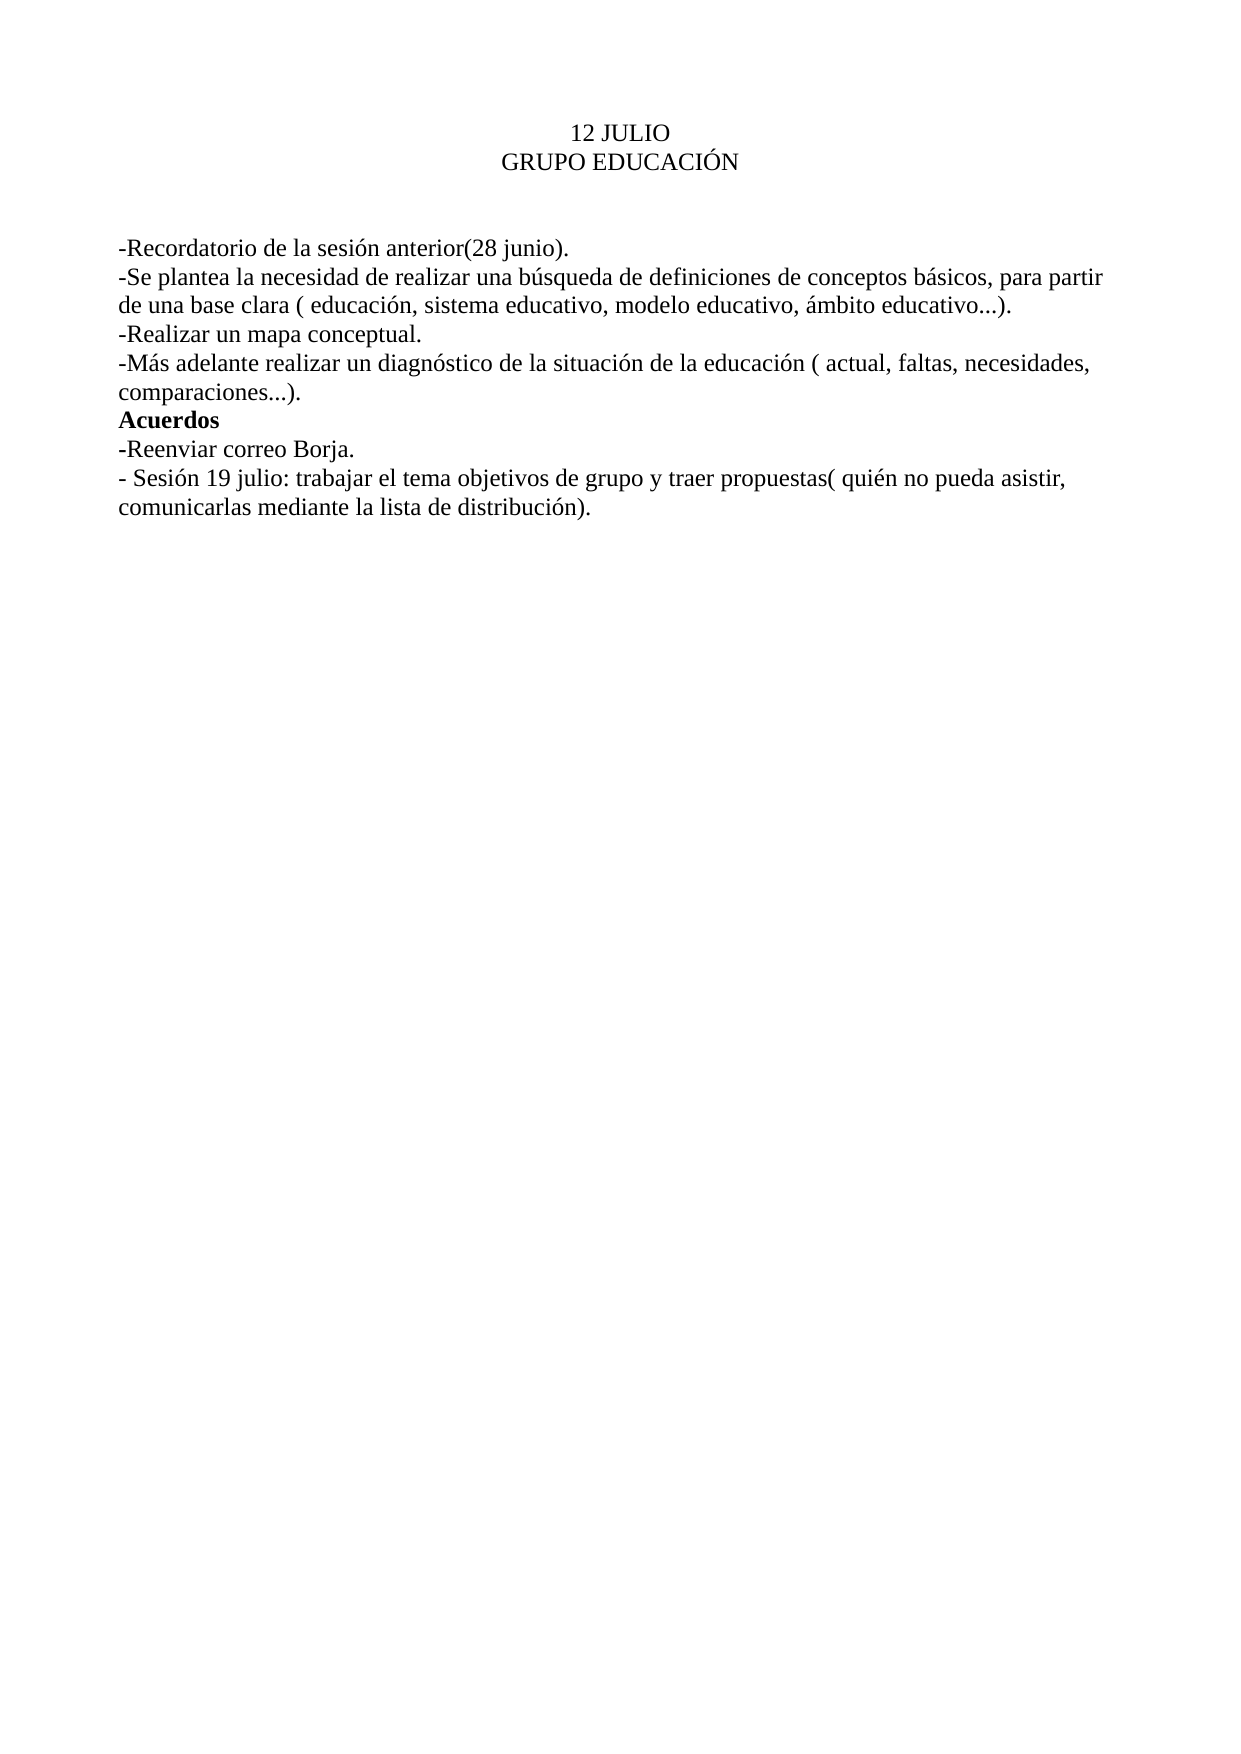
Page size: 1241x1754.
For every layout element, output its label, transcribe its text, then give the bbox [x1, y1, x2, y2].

text -Recordatorio de la sesión anterior(28 junio). [118, 233, 1122, 262]
text - Sesión 19 julio: trabajar el tema objetivos de grupo y traer propuestas( quién no pueda asistir, comunicarlas mediante la lista de distribución). [118, 463, 1122, 521]
text -Reenviar correo Borja. [118, 434, 1122, 463]
text -Realizar un mapa conceptual. [118, 319, 1122, 348]
text Acuerdos [118, 406, 1122, 434]
text GRUPO EDUCACIÓN [118, 147, 1122, 176]
text -Se plantea la necesidad de realizar una búsqueda de definiciones de conceptos básicos, para partir de una base clara ( educación, sistema educativo, modelo educativo, ámbito educativo...). [118, 262, 1122, 319]
text -Más adelante realizar un diagnóstico de la situación de la educación ( actual, faltas, necesidades, comparaciones...). [118, 348, 1122, 406]
text 12 JULIO [118, 118, 1122, 147]
